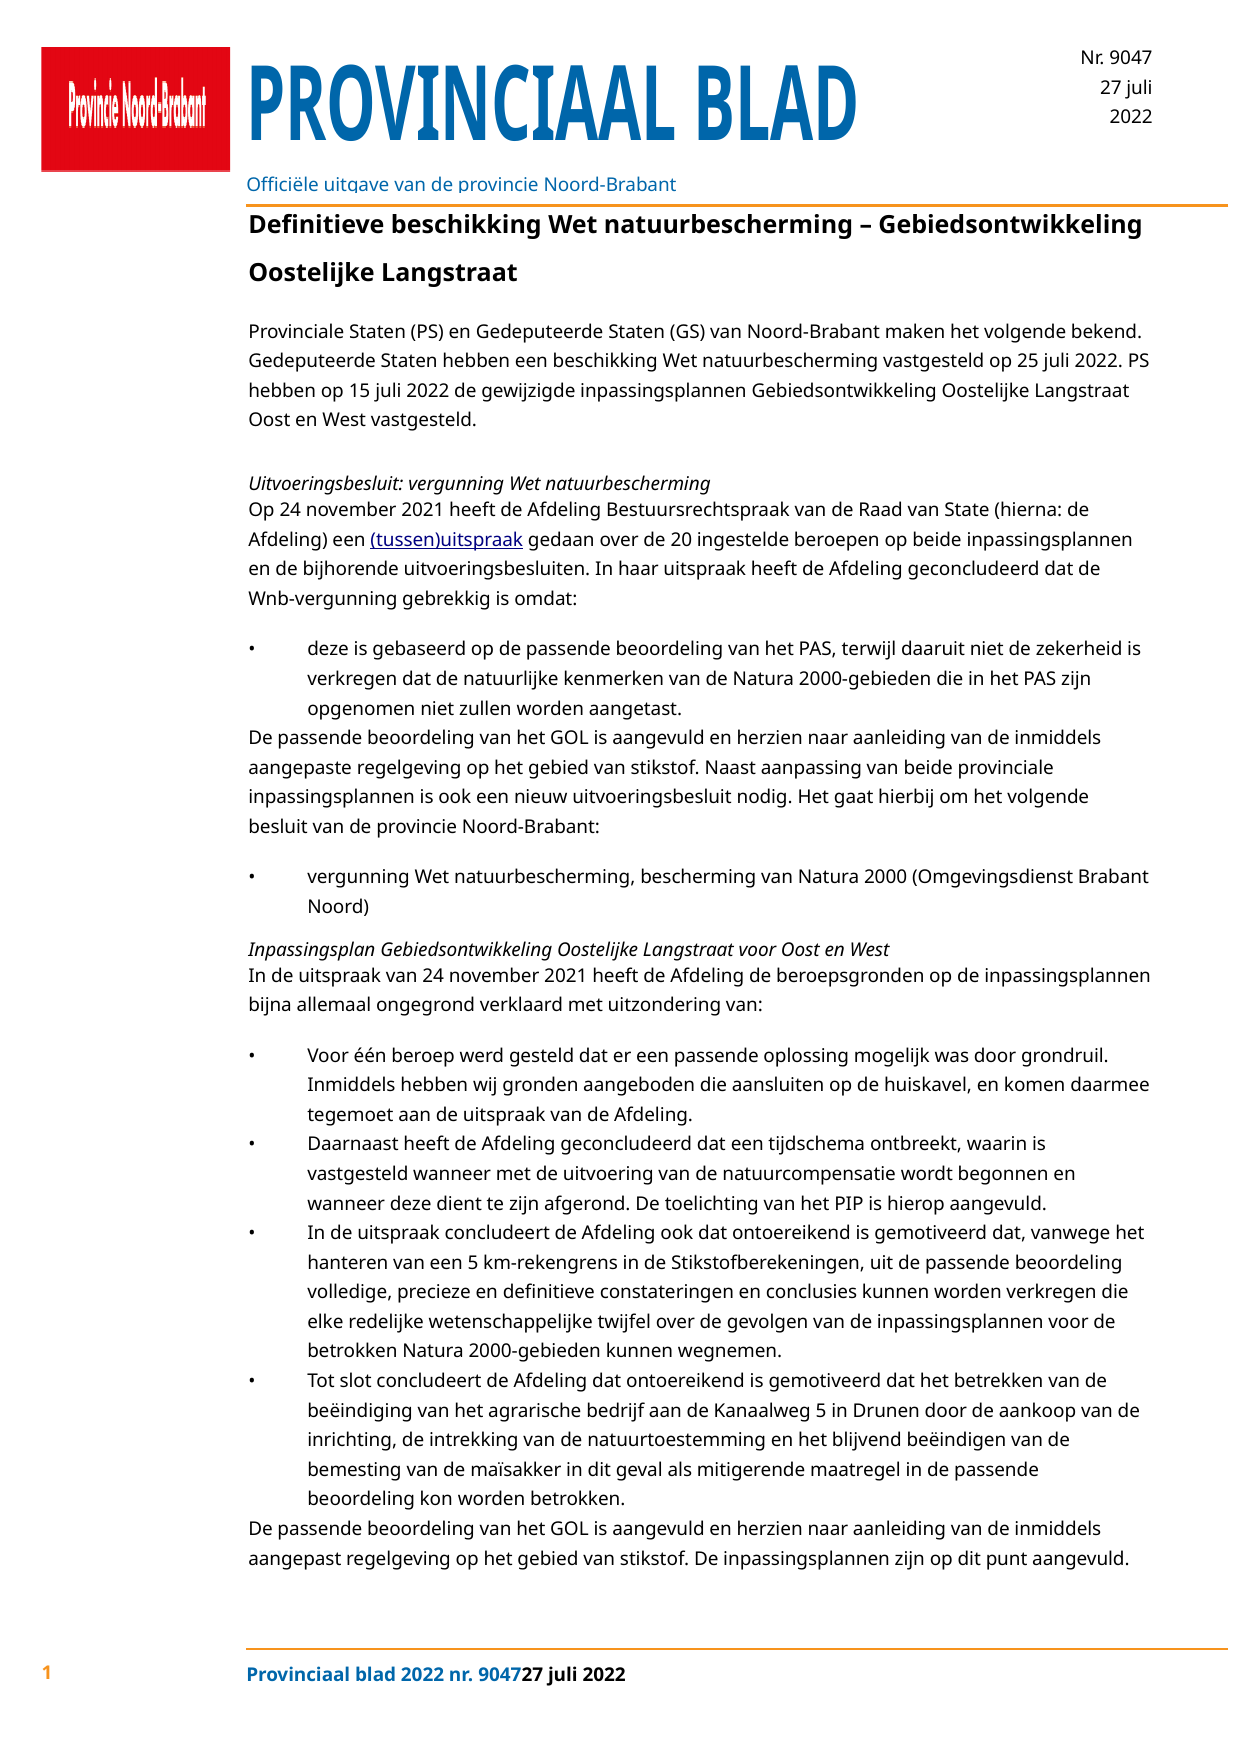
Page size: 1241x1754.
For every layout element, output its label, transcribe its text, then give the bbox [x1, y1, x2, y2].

list vergunning Wet natuurbescherming, bescherming van Natura 2000 (Omgevingsdienst Brabant Noord) [248, 863, 1152, 919]
list In de uitspraak concludeert de Afdeling ook dat ontoereikend is gemotiveerd dat, vanwege het hanteren van een 5 km-rekengrens in de Stikstofberekeningen, uit de passende beoordeling volledige, precieze en definitieve constateringen en conclusies kunnen worden verkregen die elke redelijke wetenschappelijke twijfel over de gevolgen van de inpassingsplannen voor de betrokken Natura 2000-gebieden kunnen wegnemen. [248, 1219, 1152, 1363]
text De passende beoordeling van het GOL is aangevuld en herzien naar aanleiding van de inmiddels aangepast regelgeving op het gebied van stikstof. De inpassingsplannen zijn op dit punt aangevuld. [248, 1515, 1152, 1571]
text Op 24 november 2021 heeft de Afdeling Bestuursrechtspraak van de Raad van State (hierna: de Afdeling) een (tussen)uitspraak gedaan over de 20 ingestelde beroepen op beide inpassingsplannen en de bijhorende uitvoeringsbesluiten. In haar uitspraak heeft de Afdeling geconcludeerd dat de Wnb-vergunning gebrekkig is omdat: [248, 496, 1152, 611]
text Provinciale Staten (PS) en Gedeputeerde Staten (GS) van Noord-Brabant maken het volgende bekend. Gedeputeerde Staten hebben een beschikking Wet natuurbescherming vastgesteld op 25 juli 2022. PS hebben op 15 juli 2022 de gewijzigde inpassingsplannen Gebiedsontwikkeling Oostelijke Langstraat Oost en West vastgesteld. [248, 318, 1152, 432]
list deze is gebaseerd op de passende beoordeling van het PAS, terwijl daaruit niet de zekerheid is verkregen dat de natuurlijke kenmerken van de Natura 2000-gebieden die in het PAS zijn opgenomen niet zullen worden aangetast. [248, 636, 1152, 720]
text Uitvoeringsbesluit: vergunning Wet natuurbescherming [248, 471, 1152, 496]
picture [41, 47, 231, 172]
list Tot slot concludeert de Afdeling dat ontoereikend is gemotiveerd dat het betrekken van de beëindiging van het agrarische bedrijf aan de Kanaalweg 5 in Drunen door de aankoop van de inrichting, de intrekking van de natuurtoestemming en het blijvend beëindigen van de bemesting van de maïsakker in dit geval als mitigerende maatregel in de passende beoordeling kon worden betrokken. [248, 1367, 1152, 1511]
list Daarnaast heeft de Afdeling geconcludeerd dat een tijdschema ontbreekt, waarin is vastgesteld wanneer met de uitvoering van de natuurcompensatie wordt begonnen en wanneer deze dient te zijn afgerond. De toelichting van het PIP is hierop aangevuld. [248, 1131, 1152, 1216]
text Definitieve beschikking Wet natuurbescherming – Gebiedsontwikkeling Oostelijke Langstraat [248, 207, 1152, 288]
text De passende beoordeling van het GOL is aangevuld en herzien naar aanleiding van de inmiddels aangepaste regelgeving op het gebied van stikstof. Naast aanpassing van beide provinciale inpassingsplannen is ook een nieuw uitvoeringsbesluit nodig. Het gaat hierbij om het volgende besluit van de provincie Noord-Brabant: [248, 724, 1152, 839]
text In de uitspraak van 24 november 2021 heeft de Afdeling de beroepsgronden op de inpassingsplannen bijna allemaal ongegrond verklaard met uitzondering van: [248, 962, 1152, 1017]
text Inpassingsplan Gebiedsontwikkeling Oostelijke Langstraat voor Oost en West [248, 936, 1152, 962]
list Voor één beroep werd gesteld dat er een passende oplossing mogelijk was door grondruil. Inmiddels hebben wij gronden aangeboden die aansluiten op de huiskavel, en komen daarmee tegemoet aan de uitspraak van de Afdeling. [248, 1042, 1152, 1127]
